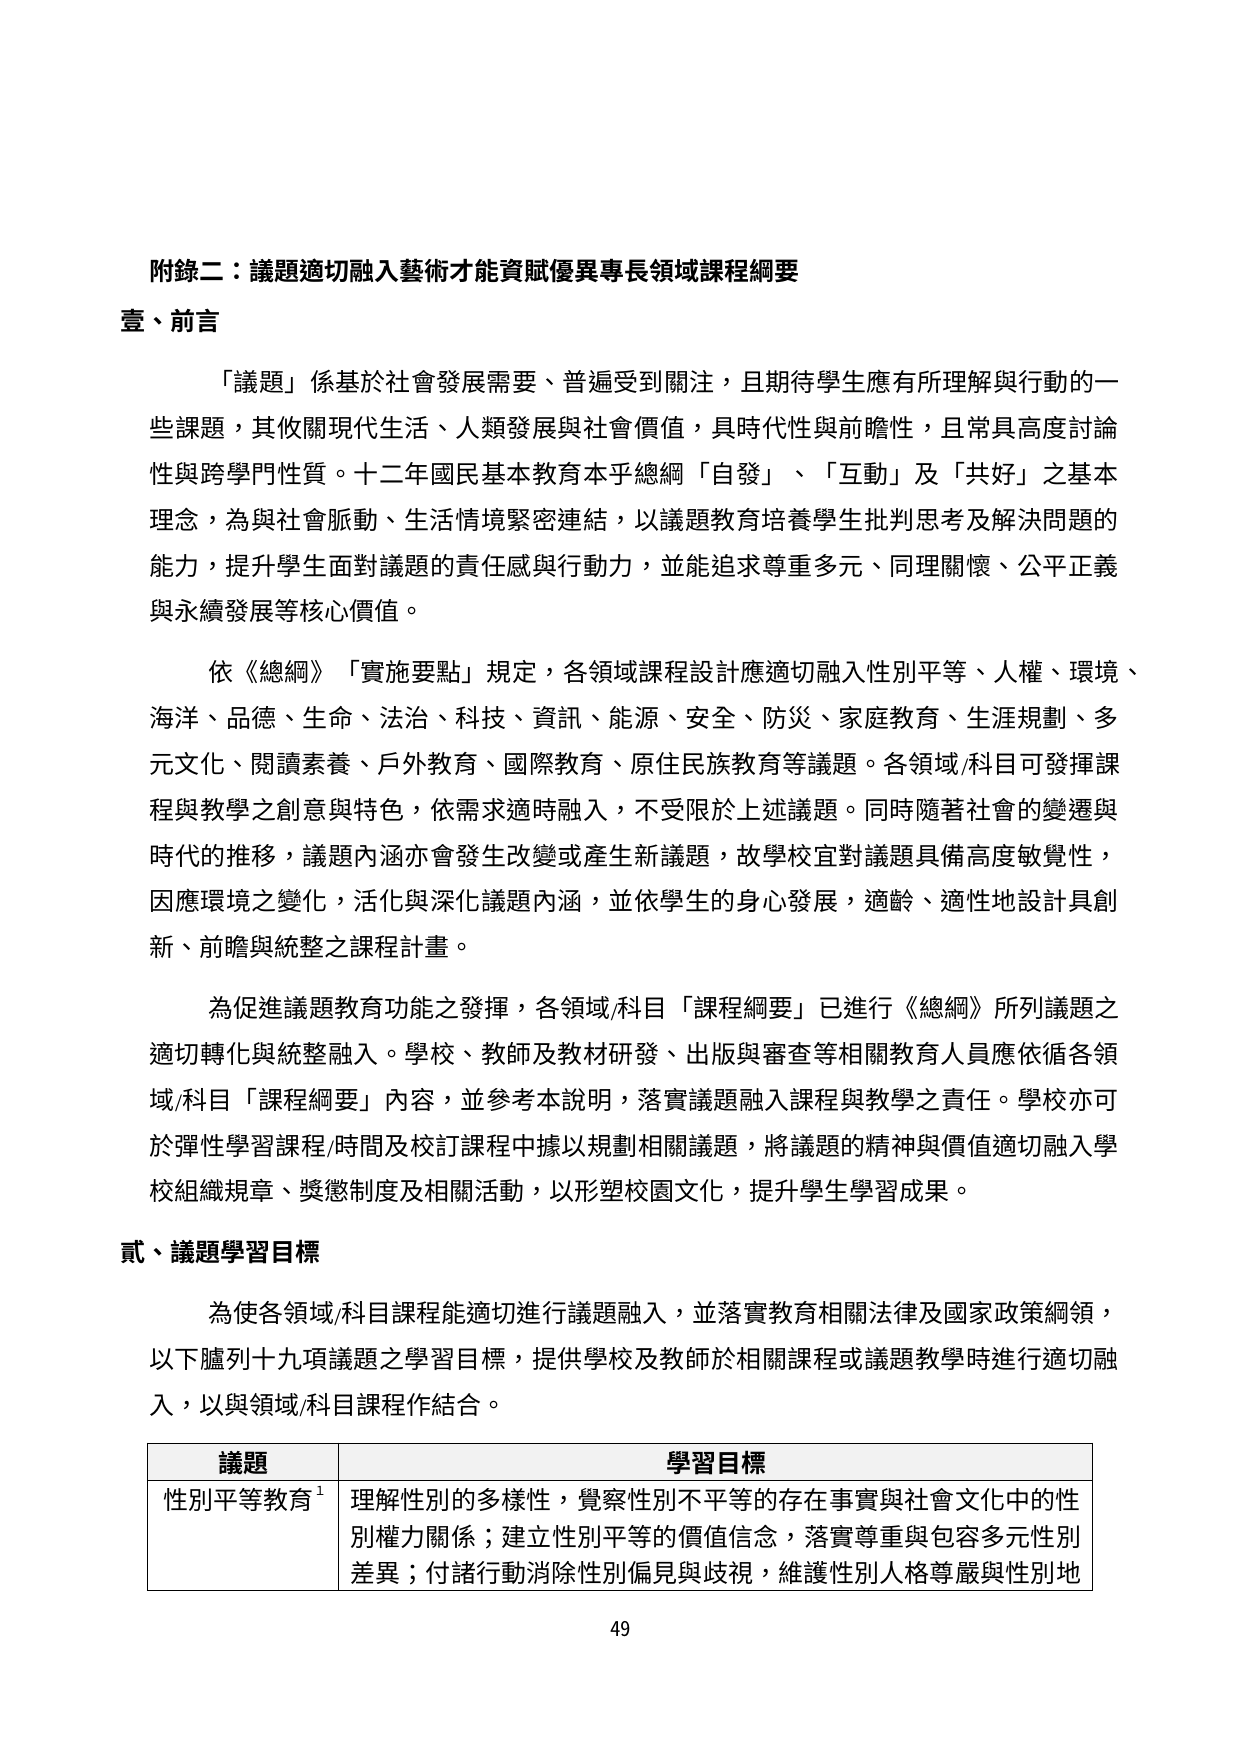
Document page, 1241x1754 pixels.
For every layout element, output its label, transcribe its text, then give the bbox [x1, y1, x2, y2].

table_header 學習目標 [339, 1444, 1092, 1480]
table_header 議題 [148, 1444, 338, 1480]
text 貳、議題學習目標 [120, 1237, 1120, 1282]
text 依《總綱》「實施要點」規定，各領域課程設計應適切融入性別平等、人權、環境、海洋、品德、生命、法治、科技、資訊、能源、安全、防災、家庭教育、生涯規劃、多元文化、閱讀素養、戶外教育、國際教育、原住民族教育等議題。各領域/科目可發揮課程與教學之創意與特色，依需求適時融入，不受限於上述議題。同時隨著社會的變遷與時代的推移，議題內涵亦會發生改變或產生新議題，故學校宜對議題具備高度敏覺性，因應環境之變化，活化與深化議題內涵，並依學生的身心發展，適齡、適性地設計具創新、前瞻與統整之課程計畫。 [149, 657, 1120, 977]
table_cell 性別平等教育１ [148, 1481, 338, 1589]
table_cell 理解性別的多樣性，覺察性別不平等的存在事實與社會文化中的性別權力關係；建立性別平等的價值信念，落實尊重與包容多元性別差異；付諸行動消除性別偏見與歧視，維護性別人格尊嚴與性別地 [339, 1481, 1092, 1589]
text 「議題」係基於社會發展需要、普遍受到關注，且期待學生應有所理解與行動的一些課題，其攸關現代生活、人類發展與社會價值，具時代性與前瞻性，且常具高度討論性與跨學門性質。十二年國民基本教育本乎總綱「自發」、「互動」及「共好」之基本理念，為與社會脈動、生活情境緊密連結，以議題教育培養學生批判思考及解決問題的能力，提升學生面對議題的責任感與行動力，並能追求尊重多元、同理關懷、公平正義與永續發展等核心價值。 [149, 367, 1120, 642]
text 為使各領域/科目課程能適切進行議題融入，並落實教育相關法律及國家政策綱領，以下臚列十九項議題之學習目標，提供學校及教師於相關課程或議題教學時進行適切融入，以與領域/科目課程作結合。 [149, 1297, 1120, 1435]
text 附錄二：議題適切融入藝術才能資賦優異專長領域課程綱要 [149, 228, 1120, 291]
text 為促進議題教育功能之發揮，各領域/科目「課程綱要」已進行《總綱》所列議題之適切轉化與統整融入。學校、教師及教材研發、出版與審查等相關教育人員應依循各領域/科目「課程綱要」內容，並參考本說明，落實議題融入課程與教學之責任。學校亦可於彈性學習課程/時間及校訂課程中據以規劃相關議題，將議題的精神與價值適切融入學校組織規章、獎懲制度及相關活動，以形塑校園文化，提升學生學習成果。 [149, 992, 1120, 1222]
text 壹、前言 [120, 306, 1120, 352]
